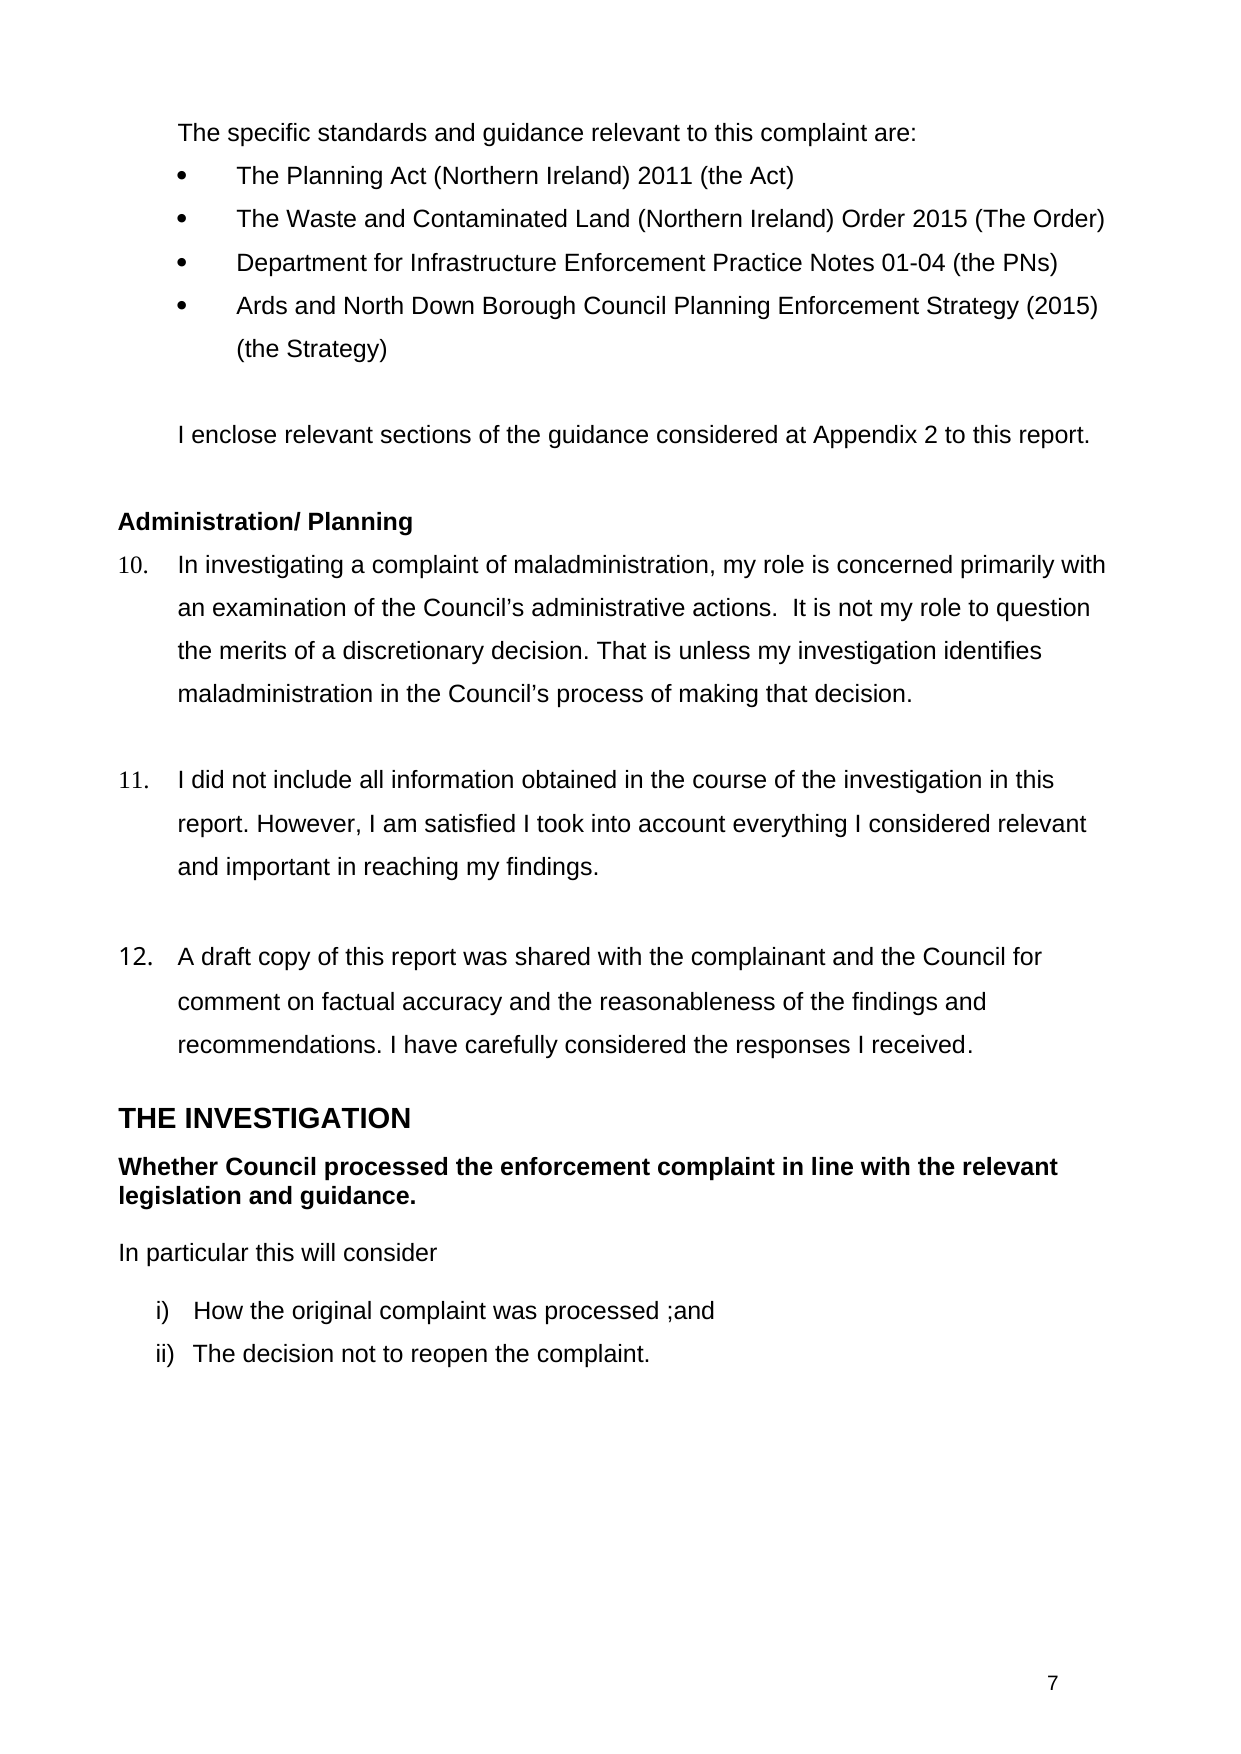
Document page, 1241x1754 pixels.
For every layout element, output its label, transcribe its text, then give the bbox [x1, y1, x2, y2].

list The Planning Act (Northern Ireland) 2011 (the Act) [177, 161, 1122, 190]
text The specific standards and guidance relevant to this complaint are: [177, 118, 1122, 147]
text Whether Council processed the enforcement complaint in line with the relevant legislation and guidance. [118, 1152, 1122, 1209]
text In particular this will consider [118, 1238, 1122, 1267]
list In investigating a complaint of maladministration, my role is concerned primarily with an examination of the Council’s administrative actions. It is not my role to question the merits of a discretionary decision. That is unless my investigation identifies maladministration in the Council’s process of making that decision. [117, 550, 1122, 708]
list The Waste and Contaminated Land (Northern Ireland) Order 2015 (The Order) [177, 204, 1122, 233]
list How the original complaint was processed ;and [156, 1296, 1122, 1324]
list I did not include all information obtained in the course of the investigation in this report. However, I am satisfied I took into account everything I considered relevant and important in reaching my findings. [118, 766, 1122, 881]
list A draft copy of this report was shared with the complainant and the Council for comment on factual accuracy and the reasonableness of the findings and recommendations. I have carefully considered the responses I received. [118, 938, 1122, 1058]
list Ards and North Down Borough Council Planning Enforcement Strategy (2015) (the Strategy) [177, 291, 1122, 363]
text I enclose relevant sections of the guidance considered at Appendix 2 to this report. [177, 420, 1122, 449]
text THE INVESTIGATION [118, 1102, 1122, 1135]
text Administration/ Planning [117, 507, 1122, 535]
list The decision not to reopen the complaint. [155, 1339, 1122, 1367]
list Department for Infrastructure Enforcement Practice Notes 01-04 (the PNs) [177, 248, 1122, 277]
